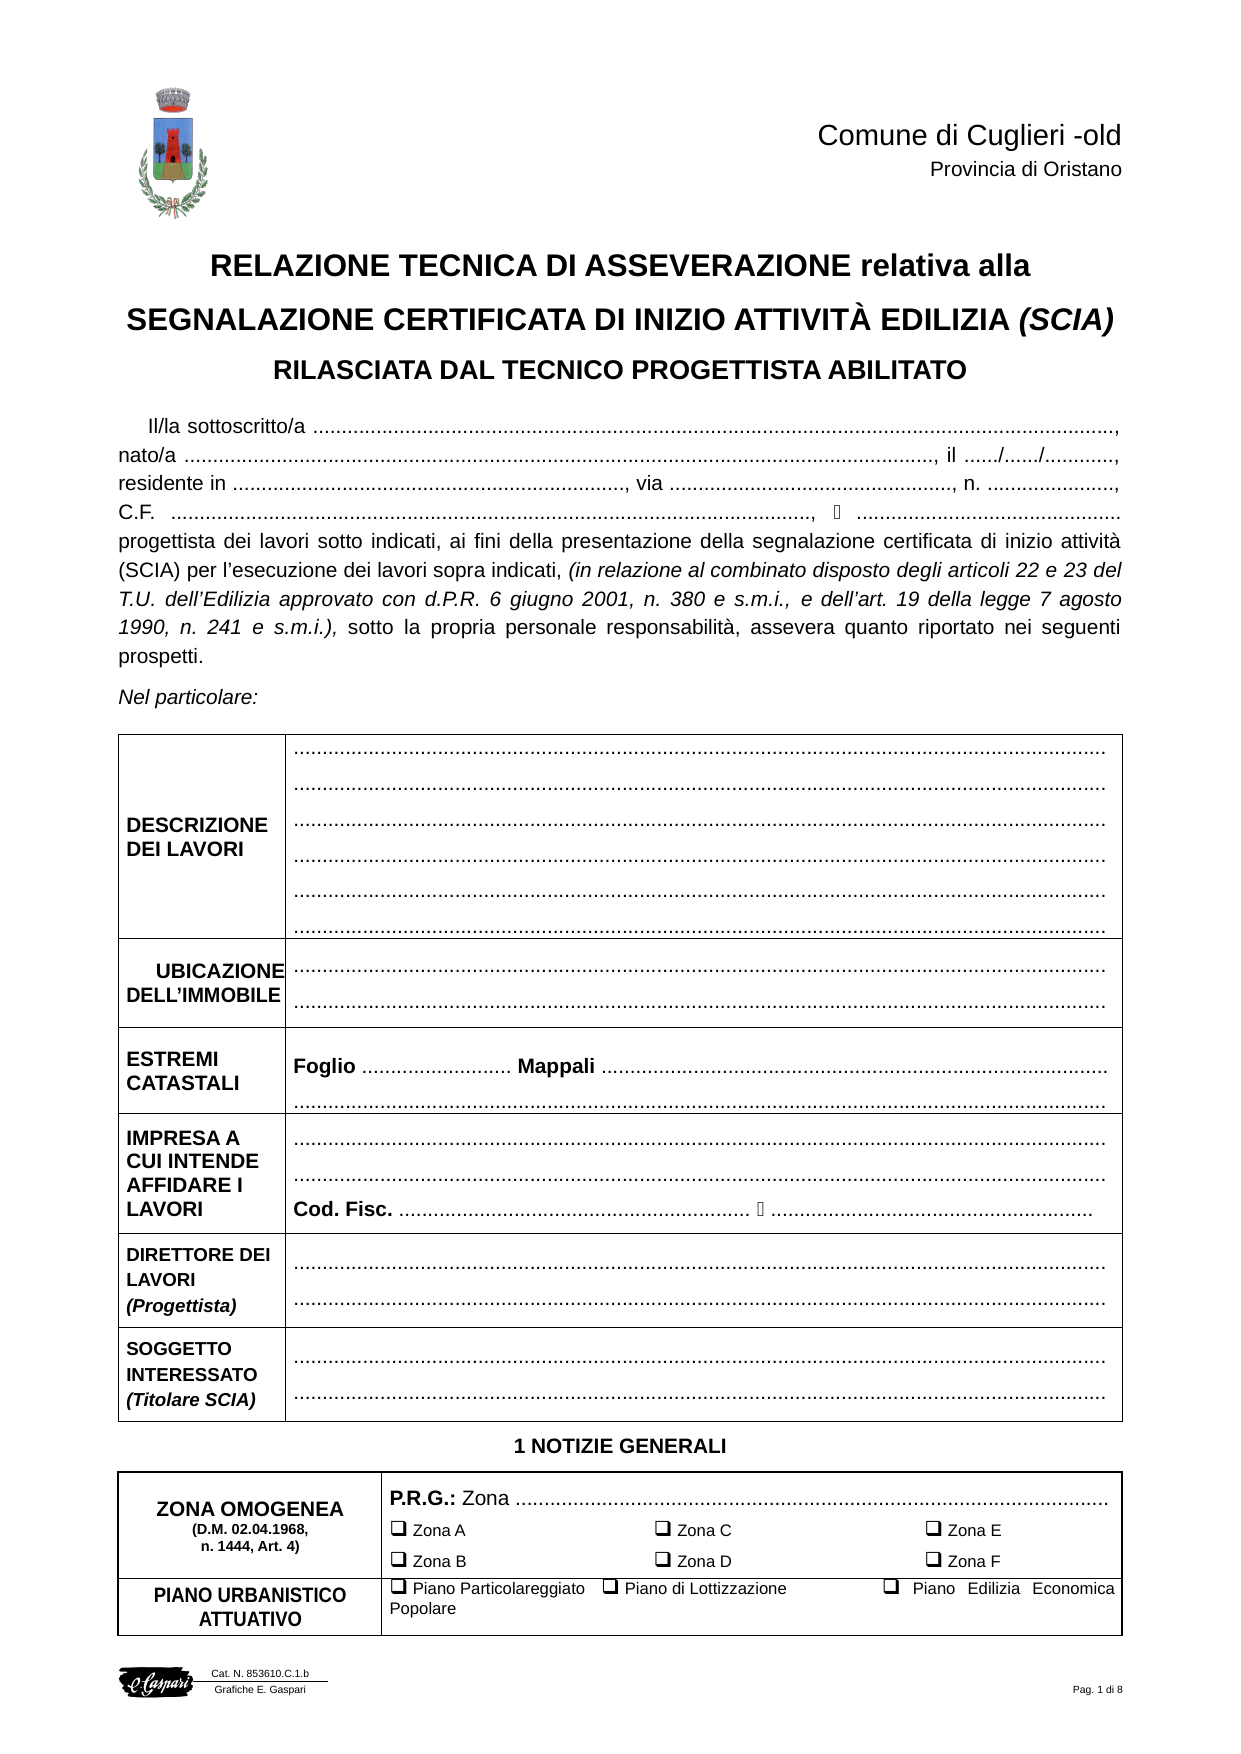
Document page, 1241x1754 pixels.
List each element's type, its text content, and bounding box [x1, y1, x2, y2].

title Nel particolare: [118, 685, 1122, 709]
table_header ............................................................................................................................................. ............................................................................................................................................. ............................................................................................................................................. ............................................................................................................................................. ............................................................................................................................................. ............................................................................................................................................. [286, 735, 1122, 938]
table_cell IMPRESA A CUI INTENDE AFFIDARE I LAVORI [119, 1114, 285, 1232]
title RELAZIONE TECNICA DI ASSEVERAZIONE relativa alla [118, 247, 1122, 283]
table_cell ESTREMI CATASTALI [119, 1028, 285, 1113]
table_cell ............................................................................................................................................. ............................................................................................................................................. [286, 939, 1122, 1027]
table_header P.R.G.: Zona .......................................................................................................  Zona A  Zona C  Zona E  Zona B  Zona D  Zona F [382, 1473, 1121, 1578]
table_cell PIANO URBANISTICO ATTUATIVO [119, 1579, 381, 1635]
table_cell UBICAZIONE DELL’IMMOBILE [119, 939, 285, 1027]
picture [122, 87, 224, 219]
table_cell ............................................................................................................................................. ............................................................................................................................................. [286, 1234, 1122, 1327]
text 1 NOTIZIE GENERALI [118, 1434, 1122, 1458]
text RILASCIATA DAL TECNICO PROGETTISTA ABILITATO [118, 354, 1122, 386]
text Provincia di Oristano [224, 157, 1122, 181]
title SEGNALAZIONE CERTIFICATA DI INIZIO ATTIVITÀ EDILIZIA (SCIA) [118, 301, 1122, 336]
table_cell Foglio .......................... Mappali ........................................................................................ ............................................................................................................................................. [286, 1028, 1122, 1113]
table_header DESCRIZIONE DEI LAVORI [119, 735, 285, 938]
table_cell  Piano Particolareggiato  Piano di Lottizzazione  Piano Edilizia Economica Popolare [382, 1579, 1121, 1635]
text Comune di Cuglieri -old [224, 118, 1122, 152]
picture [118, 1666, 194, 1698]
table_header ZONA OMOGENEA (D.M. 02.04.1968, n. 1444, Art. 4) [119, 1473, 381, 1578]
text Il/la sottoscritto/a ..........................................................................................................................................., nato/a .................................................................................................................................., il ....../....../............, residente in ...................................................................., via ................................................., n. ......................, C.F. ...............................................................................................................,  .............................................. progettista dei lavori sotto indicati, ai fini della presentazione della segnalazione certificata di inizio attività (SCIA) per l’esecuzione dei lavori sopra indicati, (in relazione al combinato disposto degli articoli 22 e 23 del T.U. dell’Edilizia approvato con d.P.R. 6 giugno 2001, n. 380 e s.m.i., e dell’art. 19 della legge 7 agosto 1990, n. 241 e s.m.i.), sotto la propria personale responsabilità, assevera quanto riportato nei seguenti prospetti. [118, 414, 1122, 668]
table_cell SOGGETTO INTERESSATO (Titolare SCIA) [119, 1328, 285, 1421]
table_cell ............................................................................................................................................. ............................................................................................................................................. Cod. Fisc. .............................................................  ........................................................ [286, 1114, 1122, 1232]
table_cell ............................................................................................................................................. ............................................................................................................................................. [286, 1328, 1122, 1421]
table_cell DIRETTORE DEI LAVORI (Progettista) [119, 1234, 285, 1327]
